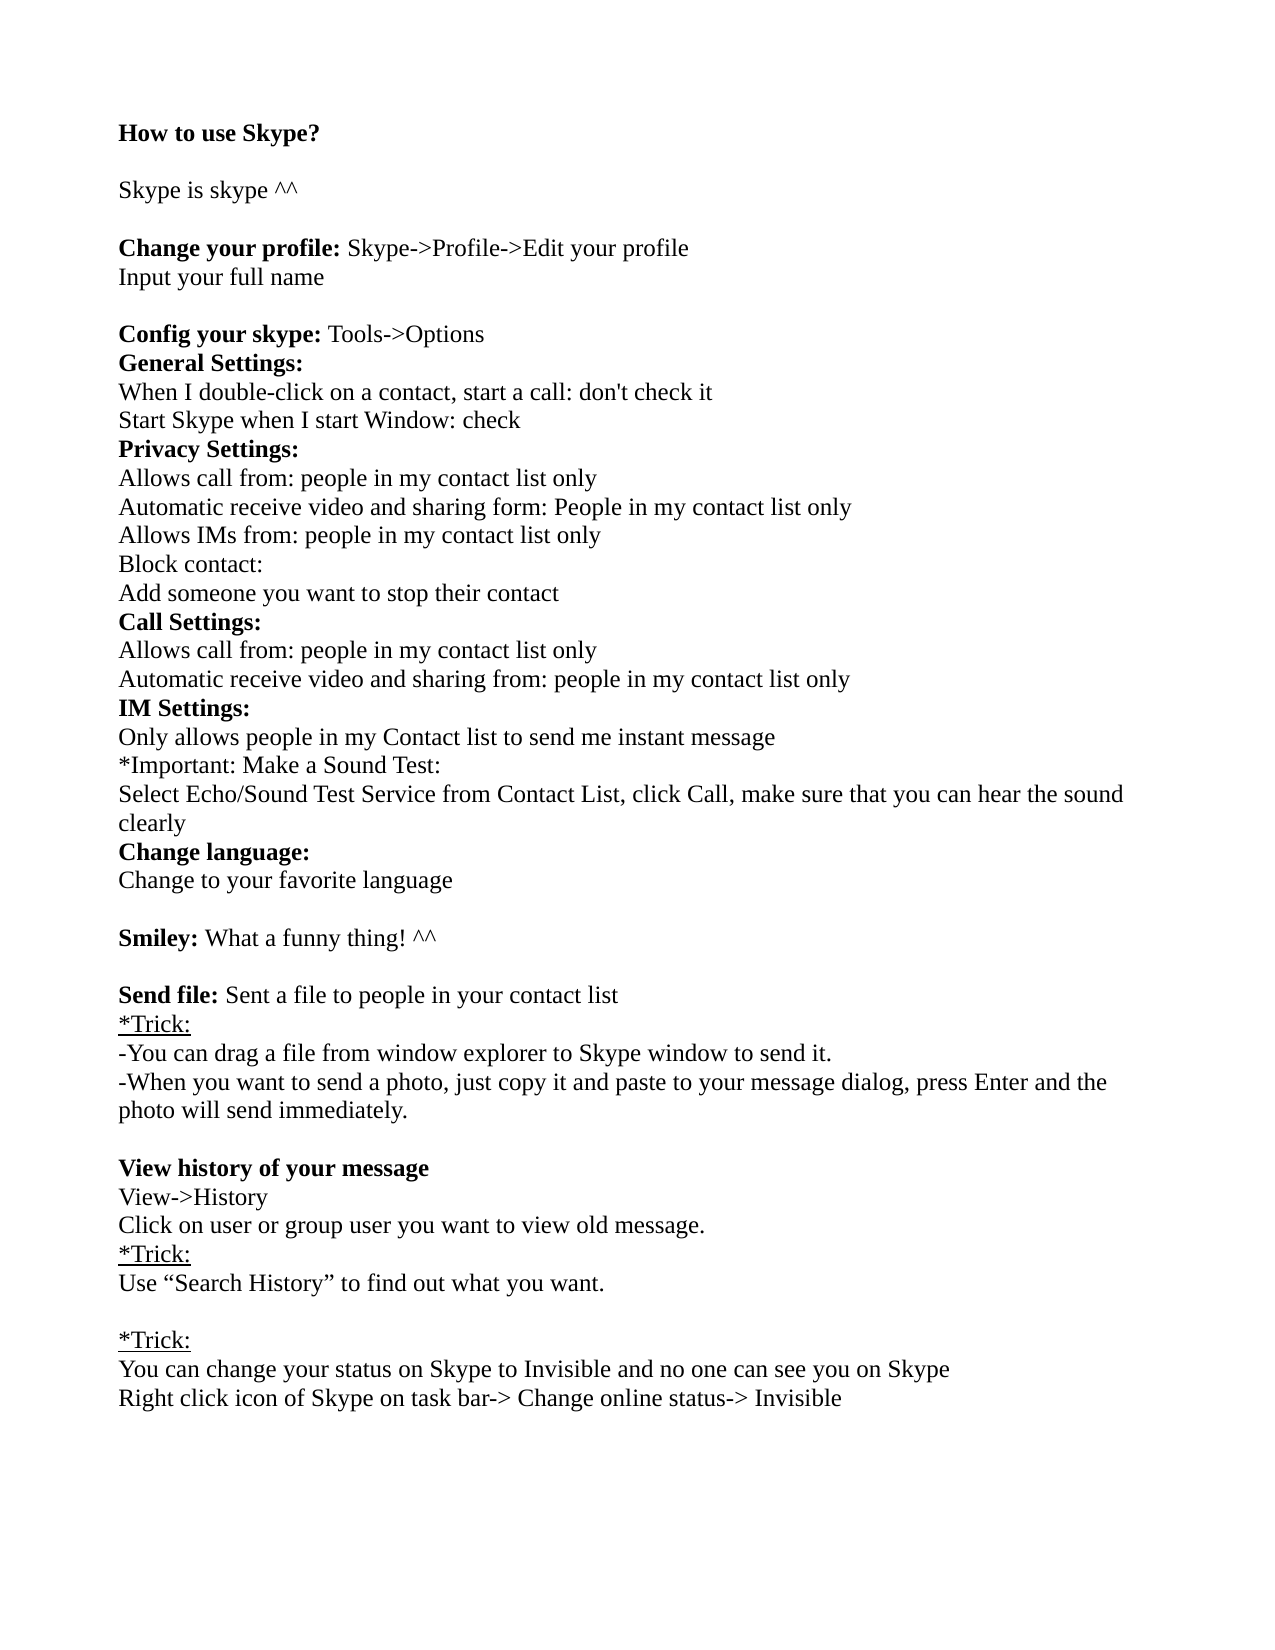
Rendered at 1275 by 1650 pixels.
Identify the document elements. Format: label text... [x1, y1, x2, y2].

text *Trick: [118, 1009, 1157, 1038]
text View->History [118, 1182, 1157, 1211]
text Automatic receive video and sharing form: People in my contact list only [118, 492, 1157, 521]
text Right click icon of Skype on task bar-> Change online status-> Invisible [118, 1383, 1157, 1412]
text How to use Skype? [118, 118, 1157, 147]
text Use “Search History” to find out what you want. [118, 1268, 1157, 1297]
text Add someone you want to stop their contact [118, 578, 1157, 607]
text *Trick: [118, 1239, 1157, 1268]
text Automatic receive video and sharing from: people in my contact list only [118, 664, 1157, 693]
text Start Skype when I start Window: check [118, 406, 1157, 434]
text Select Echo/Sound Test Service from Contact List, click Call, make sure that you can hear the sound clearly [118, 779, 1157, 837]
text Call Settings: [118, 607, 1157, 636]
text IM Settings: [118, 693, 1157, 722]
text Send file: Sent a file to people in your contact list [118, 981, 1157, 1009]
text When I double-click on a contact, start a call: don't check it [118, 377, 1157, 406]
text Allows IMs from: people in my contact list only [118, 521, 1157, 549]
text Click on user or group user you want to view old message. [118, 1211, 1157, 1239]
text Input your full name [118, 262, 1157, 291]
text *Trick: [118, 1326, 1157, 1354]
text Skype is skype ^^ [118, 176, 1157, 204]
text -When you want to send a photo, just copy it and paste to your message dialog, press Enter and the photo will send immediately. [118, 1067, 1157, 1124]
text You can change your status on Skype to Invisible and no one can see you on Skype [118, 1354, 1157, 1383]
text Allows call from: people in my contact list only [118, 463, 1157, 492]
text Config your skype: Tools->Options [118, 319, 1157, 348]
text Change language: [118, 837, 1157, 866]
text Only allows people in my Contact list to send me instant message [118, 722, 1157, 751]
text Smiley: What a funny thing! ^^ [118, 923, 1157, 952]
text Block contact: [118, 549, 1157, 578]
text -You can drag a file from window explorer to Skype window to send it. [118, 1038, 1157, 1067]
text Allows call from: people in my contact list only [118, 636, 1157, 664]
text Change to your favorite language [118, 866, 1157, 894]
text General Settings: [118, 348, 1157, 377]
text *Important: Make a Sound Test: [118, 751, 1157, 779]
text Privacy Settings: [118, 434, 1157, 463]
text Change your profile: Skype->Profile->Edit your profile [118, 233, 1157, 262]
text View history of your message [118, 1153, 1157, 1182]
